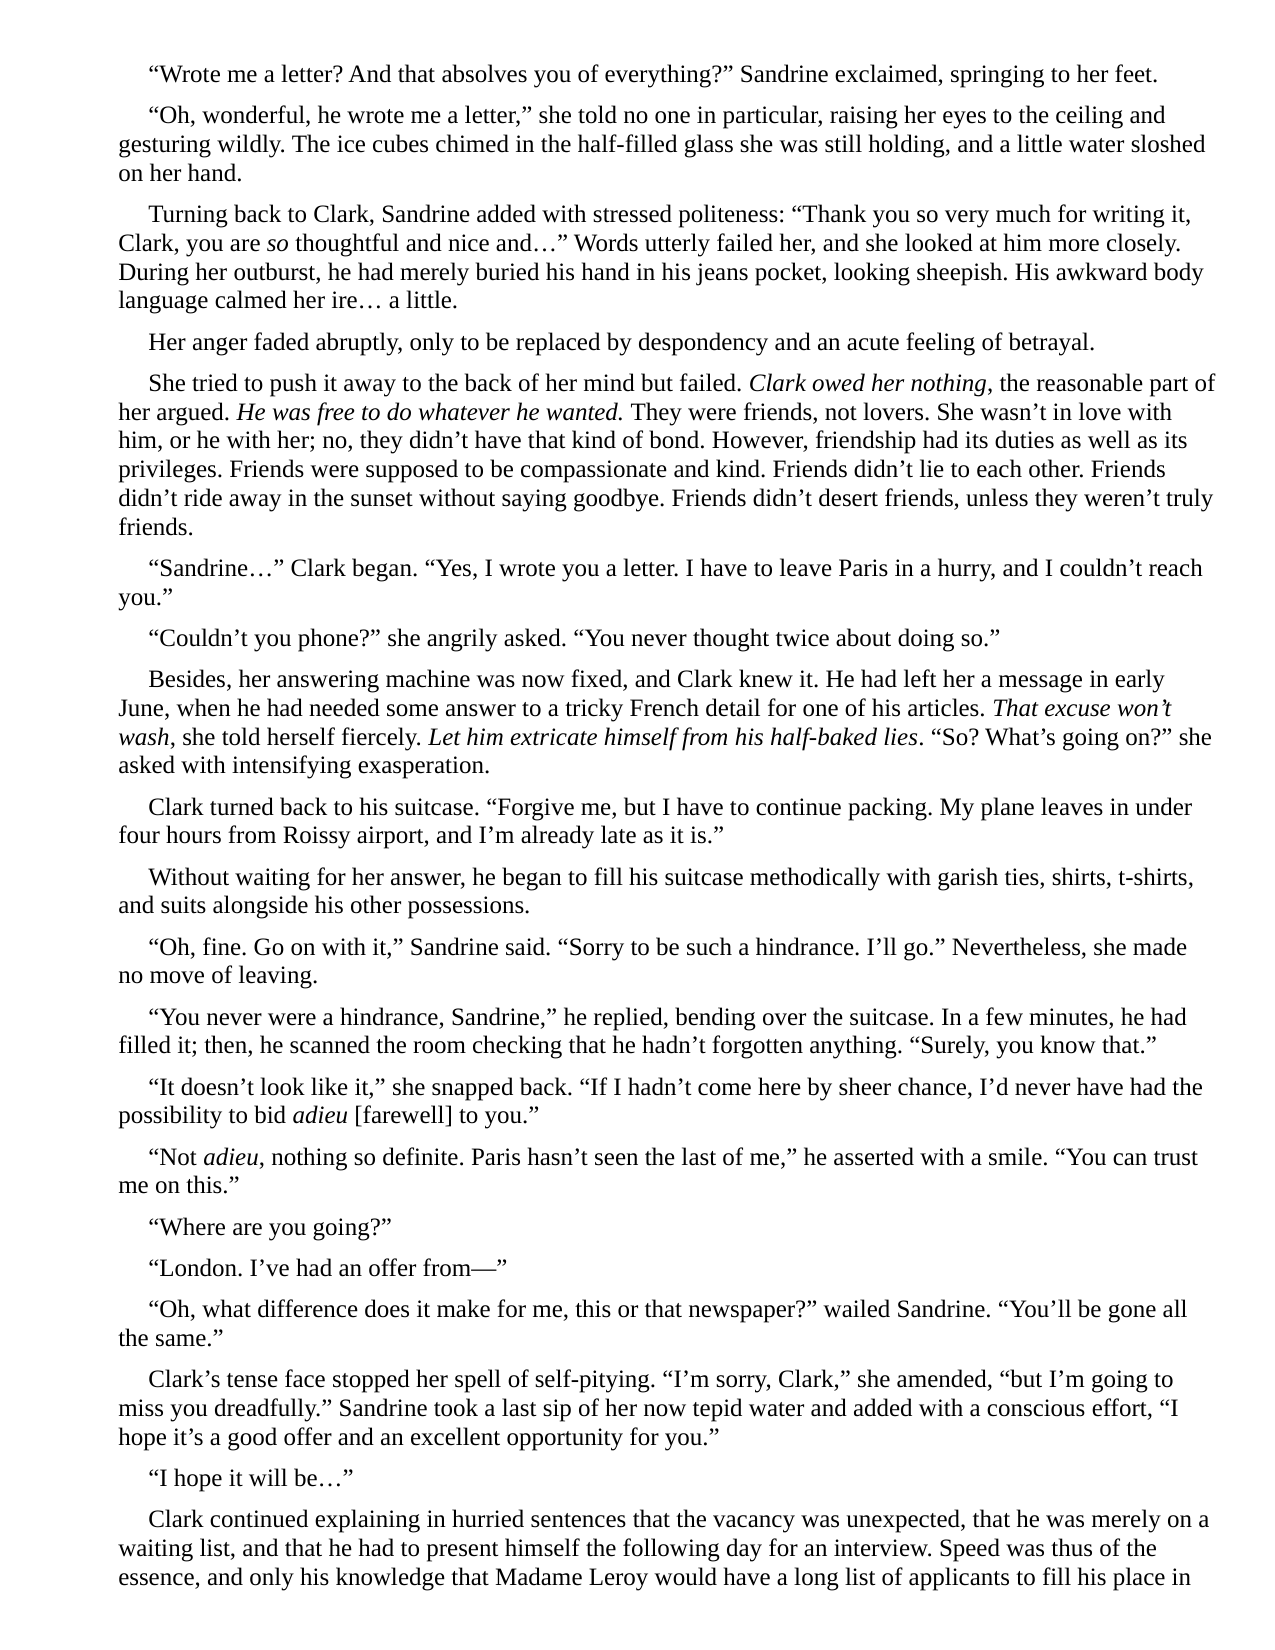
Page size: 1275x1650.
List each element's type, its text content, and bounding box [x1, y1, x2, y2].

text Besides, her answering machine was now fixed, and Clark knew it. He had left her a message in early June, when he had needed some answer to a tricky French detail for one of his articles. That excuse won’t wash, she told herself fiercely. Let him extricate himself from his half-baked lies. “So? What’s going on?” she asked with intensifying exasperation. [118, 664, 1216, 779]
text “I hope it will be…” [118, 1463, 1216, 1492]
text Clark turned back to his suitcase. “Forgive me, but I have to continue packing. My plane leaves in under four hours from Roissy airport, and I’m already late as it is.” [118, 792, 1216, 849]
text “London. I’ve had an offer from—” [118, 1253, 1216, 1282]
text Without waiting for her answer, he began to fill his suitcase methodically with garish ties, shirts, t-shirts, and suits alongside his other possessions. [118, 862, 1216, 919]
text She tried to push it away to the back of her mind but failed. Clark owed her nothing, the reasonable part of her argued. He was free to do whatever he wanted. They were friends, not lovers. She wasn’t in love with him, or he with her; no, they didn’t have that kind of bond. However, friendship had its duties as well as its privileges. Friends were supposed to be compassionate and kind. Friends didn’t lie to each other. Friends didn’t ride away in the sunset without saying goodbye. Friends didn’t desert friends, unless they weren’t truly friends. [118, 368, 1216, 540]
text “Sandrine…” Clark began. “Yes, I wrote you a letter. I have to leave Paris in a hurry, and I couldn’t reach you.” [118, 553, 1216, 610]
text “You never were a hindrance, Sandrine,” he replied, bending over the suitcase. In a few minutes, he had filled it; then, he scanned the room checking that he hadn’t forgotten anything. “Surely, you know that.” [118, 1002, 1216, 1059]
text Her anger faded abruptly, only to be replaced by despondency and an acute feeling of betrayal. [118, 327, 1216, 355]
text “Not adieu, nothing so definite. Paris hasn’t seen the last of me,” he asserted with a smile. “You can trust me on this.” [118, 1142, 1216, 1199]
text “Wrote me a letter? And that absolves you of everything?” Sandrine exclaimed, springing to her feet. [118, 59, 1216, 88]
text “Where are you going?” [118, 1212, 1216, 1240]
text “Couldn’t you phone?” she angrily asked. “You never thought twice about doing so.” [118, 623, 1216, 652]
text “It doesn’t look like it,” she snapped back. “If I hadn’t come here by sheer chance, I’d never have had the possibility to bid adieu [farewell] to you.” [118, 1072, 1216, 1129]
text “Oh, fine. Go on with it,” Sandrine said. “Sorry to be such a hindrance. I’ll go.” Nevertheless, she made no move of leaving. [118, 932, 1216, 989]
text “Oh, wonderful, he wrote me a letter,” she told no one in particular, raising her eyes to the ceiling and gesturing wildly. The ice cubes chimed in the half-filled glass she was still holding, and a little water sloshed on her hand. [118, 100, 1216, 187]
text Clark continued explaining in hurried sentences that the vacancy was unexpected, that he was merely on a waiting list, and that he had to present himself the following day for an interview. Speed was thus of the essence, and only his knowledge that Madame Leroy would have a long list of applicants to fill his place in [118, 1504, 1216, 1590]
text “Oh, what difference does it make for me, this or that newspaper?” wailed Sandrine. “You’ll be gone all the same.” [118, 1294, 1216, 1352]
text Clark’s tense face stopped her spell of self-pitying. “I’m sorry, Clark,” she amended, “but I’m going to miss you dreadfully.” Sandrine took a last sip of her now tepid water and added with a conscious effort, “I hope it’s a good offer and an excellent opportunity for you.” [118, 1364, 1216, 1450]
text Turning back to Clark, Sandrine added with stressed politeness: “Thank you so very much for writing it, Clark, you are so thoughtful and nice and…” Words utterly failed her, and she looked at him more closely. During her outburst, he had merely buried his hand in his jeans pocket, looking sheepish. His awkward body language calmed her ire… a little. [118, 199, 1216, 314]
